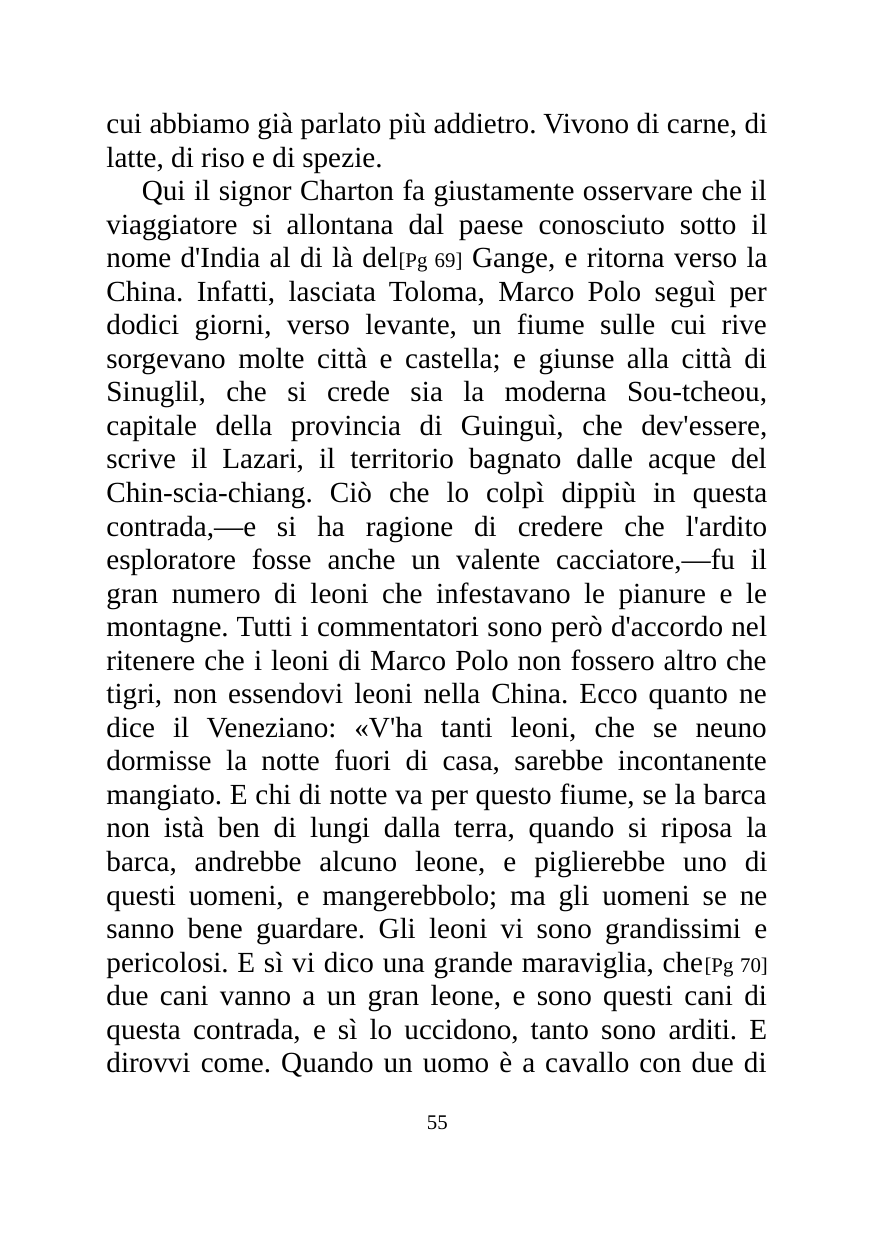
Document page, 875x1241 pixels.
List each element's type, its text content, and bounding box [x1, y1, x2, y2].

text Qui il signor Charton fa giustamente osservare che il viaggiatore si allontana dal paese conosciuto sotto il nome d'India al di là del[Pg 69] Gange, e ritorna verso la China. Infatti, lasciata Toloma, Marco Polo seguì per dodici giorni, verso levante, un fiume sulle cui rive sorgevano molte città e castella; e giunse alla città di Sinuglil, che si crede sia la moderna Sou-tcheou, capitale della provincia di Guinguì, che dev'essere, scrive il Lazari, il territorio bagnato dalle acque del Chin-scia-chiang. Ciò che lo colpì dippiù in questa contrada,—e si ha ragione di credere che l'ardito esploratore fosse anche un valente cacciatore,—fu il gran numero di leoni che infestavano le pianure e le montagne. Tutti i commentatori sono però d'accordo nel ritenere che i leoni di Marco Polo non fossero altro che tigri, non essendovi leoni nella China. Ecco quanto ne dice il Veneziano: «V'ha tanti leoni, che se neuno dormisse la notte fuori di casa, sarebbe incontanente mangiato. E chi di notte va per questo fiume, se la barca non istà ben di lungi dalla terra, quando si riposa la barca, andrebbe alcuno leone, e piglierebbe uno di questi uomeni, e mangerebbolo; ma gli uomeni se ne sanno bene guardare. Gli leoni vi sono grandissimi e pericolosi. E sì vi dico una grande maraviglia, che[Pg 70] due cani vanno a un gran leone, e sono questi cani di questa contrada, e sì lo uccidono, tanto sono arditi. E dirovvi come. Quando un uomo è a cavallo con due di [106, 173, 768, 1079]
text cui abbiamo già parlato più addietro. Vivono di carne, di latte, di riso e di spezie. [106, 106, 768, 173]
